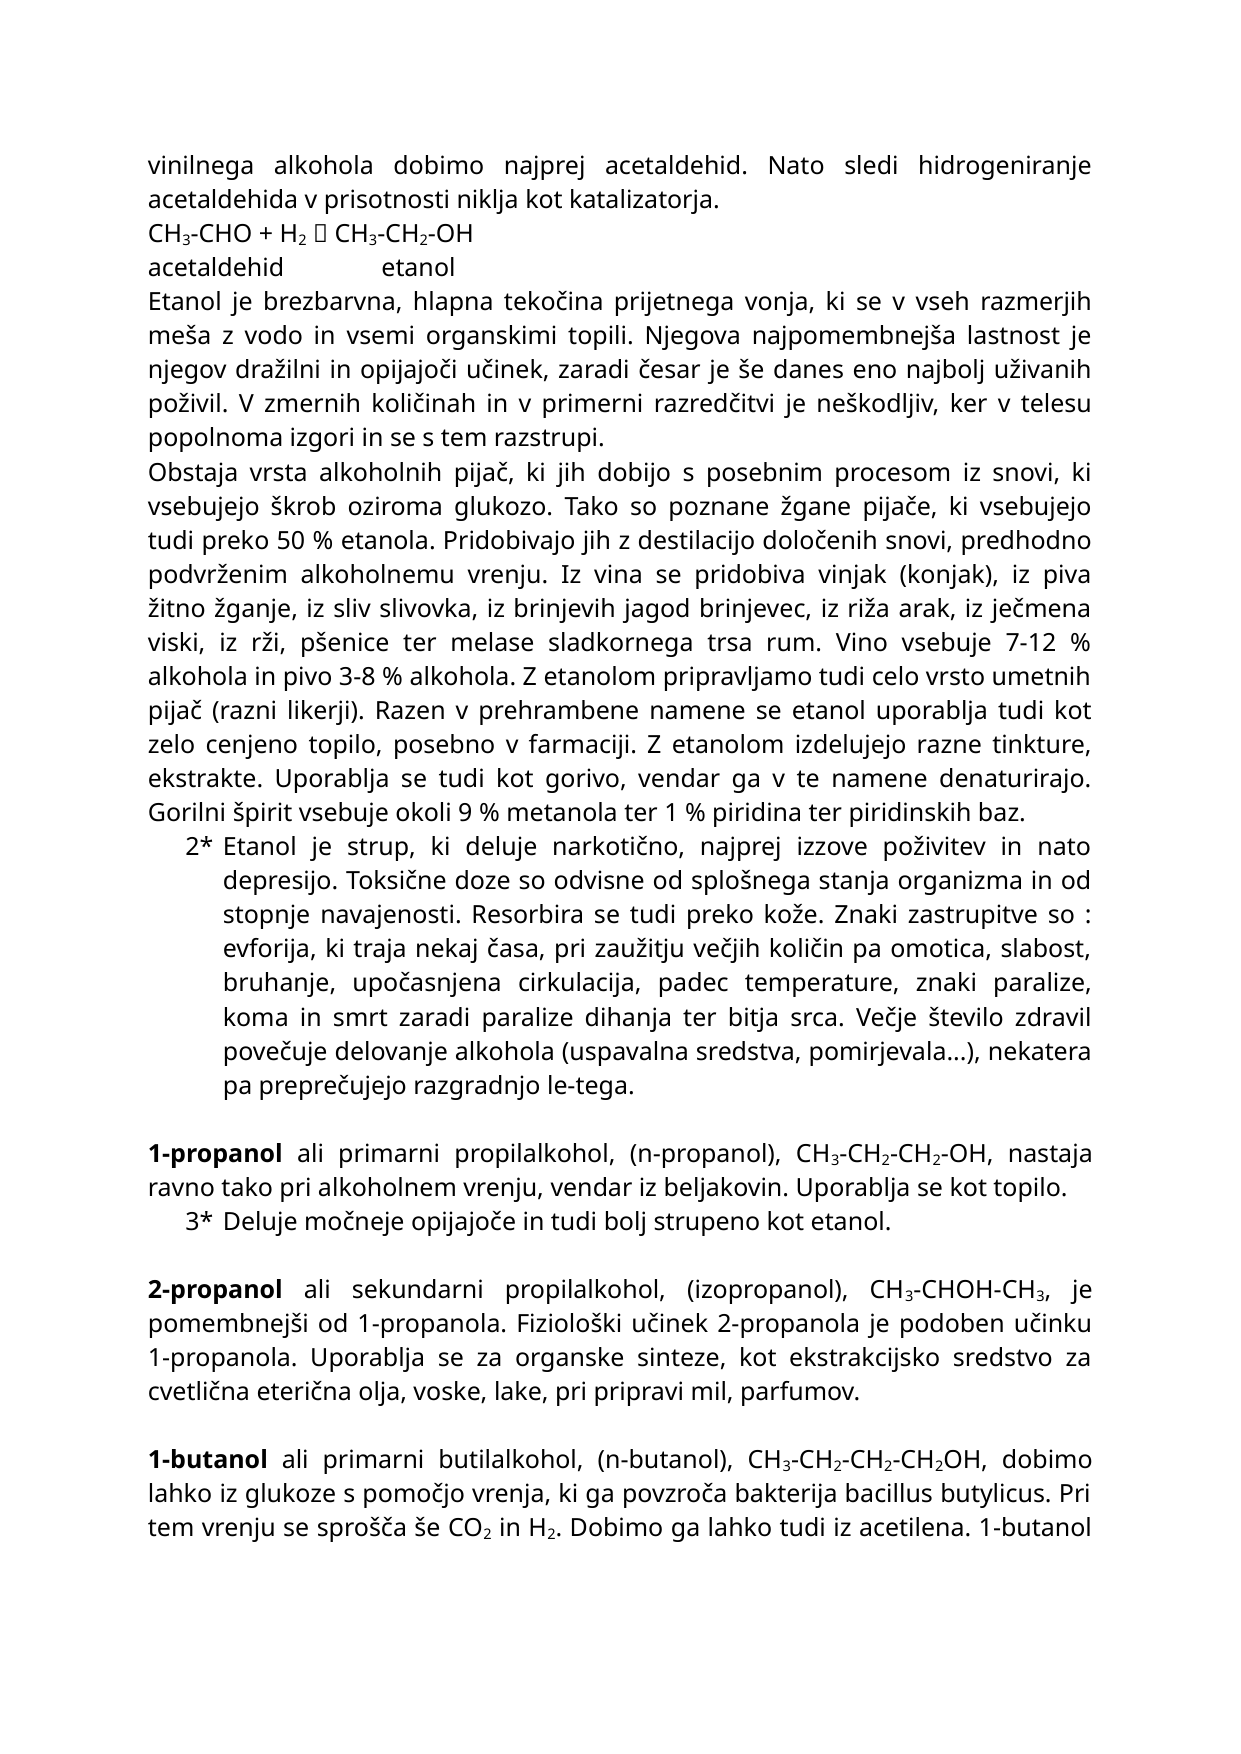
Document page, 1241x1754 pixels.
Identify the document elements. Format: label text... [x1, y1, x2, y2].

list Deluje močneje opijajoče in tudi bolj strupeno kot etanol. [185, 1203, 1093, 1238]
list Etanol je strup, ki deluje narkotično, najprej izzove poživitev in nato depresijo. Toksične doze so odvisne od splošnega stanja organizma in od stopnje navajenosti. Resorbira se tudi preko kože. Znaki zastrupitve so : evforija, ki traja nekaj časa, pri zaužitju večjih količin pa omotica, slabost, bruhanje, upočasnjena cirkulacija, padec temperature, znaki paralize, koma in smrt zaradi paralize dihanja ter bitja srca. Večje število zdravil povečuje delovanje alkohola (uspavalna sredstva, pomirjevala...), nekatera pa preprečujejo razgradnjo le-tega. [185, 829, 1093, 1101]
text 1-butanol ali primarni butilalkohol, (n-butanol), CH3-CH2-CH2-CH2OH, dobimo lahko iz glukoze s pomočjo vrenja, ki ga povzroča bakterija bacillus butylicus. Pri tem vrenju se sprošča še CO2 in H2. Dobimo ga lahko tudi iz acetilena. 1-butanol [148, 1442, 1093, 1544]
text 2-propanol ali sekundarni propilalkohol, (izopropanol), CH3-CHOH-CH3, je pomembnejši od 1-propanola. Fiziološki učinek 2-propanola je podoben učinku 1-propanola. Uporablja se za organske sinteze, kot ekstrakcijsko sredstvo za cvetlična eterična olja, voske, lake, pri pripravi mil, parfumov. [148, 1272, 1093, 1408]
text Etanol je brezbarvna, hlapna tekočina prijetnega vonja, ki se v vseh razmerjih meša z vodo in vsemi organskimi topili. Njegova najpomembnejša lastnost je njegov dražilni in opijajoči učinek, zaradi česar je še danes eno najbolj uživanih poživil. V zmernih količinah in v primerni razredčitvi je neškodljiv, ker v telesu popolnoma izgori in se s tem razstrupi. [148, 284, 1093, 454]
text 1-propanol ali primarni propilalkohol, (n-propanol), CH3-CH2-CH2-OH, nastaja ravno tako pri alkoholnem vrenju, vendar iz beljakovin. Uporablja se kot topilo. [148, 1135, 1093, 1203]
text acetaldehid etanol [148, 250, 1093, 284]
text Obstaja vrsta alkoholnih pijač, ki jih dobijo s posebnim procesom iz snovi, ki vsebujejo škrob oziroma glukozo. Tako so poznane žgane pijače, ki vsebujejo tudi preko 50 % etanola. Pridobivajo jih z destilacijo določenih snovi, predhodno podvrženim alkoholnemu vrenju. Iz vina se pridobiva vinjak (konjak), iz piva žitno žganje, iz sliv slivovka, iz brinjevih jagod brinjevec, iz riža arak, iz ječmena viski, iz rži, pšenice ter melase sladkornega trsa rum. Vino vsebuje 7-12 % alkohola in pivo 3-8 % alkohola. Z etanolom pripravljamo tudi celo vrsto umetnih pijač (razni likerji). Razen v prehrambene namene se etanol uporablja tudi kot zelo cenjeno topilo, posebno v farmaciji. Z etanolom izdelujejo razne tinkture, ekstrakte. Uporablja se tudi kot gorivo, vendar ga v te namene denaturirajo. Gorilni špirit vsebuje okoli 9 % metanola ter 1 % piridina ter piridinskih baz. [148, 454, 1093, 829]
text CH3-CHO + H2  CH3-CH2-OH [148, 216, 1093, 250]
text vinilnega alkohola dobimo najprej acetaldehid. Nato sledi hidrogeniranje acetaldehida v prisotnosti niklja kot katalizatorja. [148, 148, 1093, 216]
